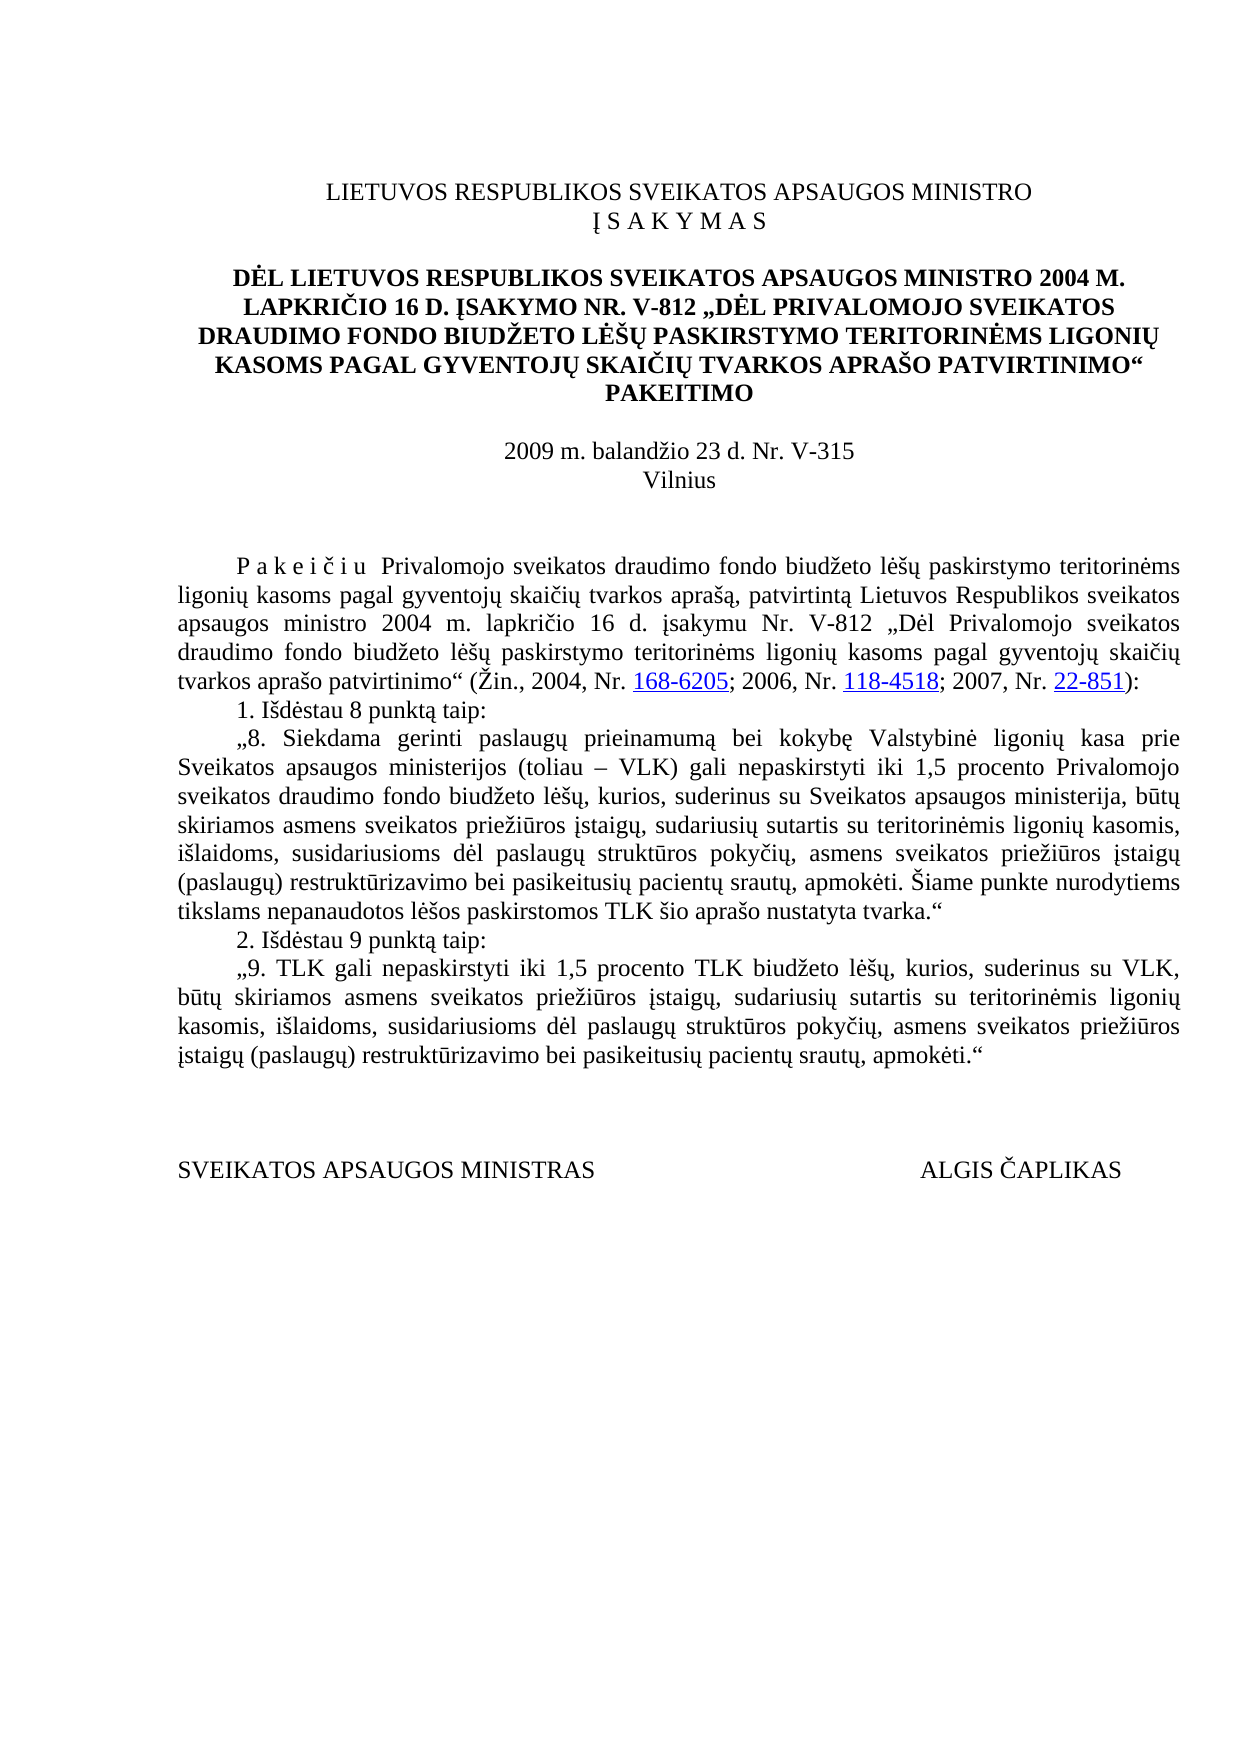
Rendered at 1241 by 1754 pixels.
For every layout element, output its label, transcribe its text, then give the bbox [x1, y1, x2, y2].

text ĮSAKYMAS [177, 206, 1181, 235]
text Pakeičiu Privalomojo sveikatos draudimo fondo biudžeto lėšų paskirstymo teritorinėms ligonių kasoms pagal gyventojų skaičių tvarkos aprašą, patvirtintą Lietuvos Respublikos sveikatos apsaugos ministro 2004 m. lapkričio 16 d. įsakymu Nr. V-812 „Dėl Privalomojo sveikatos draudimo fondo biudžeto lėšų paskirstymo teritorinėms ligonių kasoms pagal gyventojų skaičių tvarkos aprašo patvirtinimo“ (Žin., 2004, Nr. 168-6205; 2006, Nr. 118-4518; 2007, Nr. 22-851): [177, 551, 1181, 695]
text Vilnius [177, 465, 1181, 493]
text 1. Išdėstau 8 punktą taip: [177, 695, 1181, 723]
text SVEIKATOS APSAUGOS MINISTRAS ALGIS ČAPLIKAS [177, 1155, 1181, 1183]
text LIETUVOS RESPUBLIKOS SVEIKATOS APSAUGOS MINISTRO [177, 177, 1181, 206]
text „9. TLK gali nepaskirstyti iki 1,5 procento TLK biudžeto lėšų, kurios, suderinus su VLK, būtų skiriamos asmens sveikatos priežiūros įstaigų, sudariusių sutartis su teritorinėmis ligonių kasomis, išlaidoms, susidariusioms dėl paslaugų struktūros pokyčių, asmens sveikatos priežiūros įstaigų (paslaugų) restruktūrizavimo bei pasikeitusių pacientų srautų, apmokėti.“ [177, 953, 1181, 1068]
text DĖL LIETUVOS RESPUBLIKOS SVEIKATOS APSAUGOS MINISTRO 2004 M. LAPKRIČIO 16 D. ĮSAKYMO NR. V-812 „DĖL PRIVALOMOJO SVEIKATOS DRAUDIMO FONDO BIUDŽETO LĖŠŲ PASKIRSTYMO TERITORINĖMS LIGONIŲ KASOMS PAGAL GYVENTOJŲ SKAIČIŲ TVARKOS APRAŠO PATVIRTINIMO“ PAKEITIMO [177, 263, 1181, 407]
text 2. Išdėstau 9 punktą taip: [177, 925, 1181, 953]
text 2009 m. balandžio 23 d. Nr. V-315 [177, 436, 1181, 465]
text „8. Siekdama gerinti paslaugų prieinamumą bei kokybę Valstybinė ligonių kasa prie Sveikatos apsaugos ministerijos (toliau – VLK) gali nepaskirstyti iki 1,5 procento Privalomojo sveikatos draudimo fondo biudžeto lėšų, kurios, suderinus su Sveikatos apsaugos ministerija, būtų skiriamos asmens sveikatos priežiūros įstaigų, sudariusių sutartis su teritorinėmis ligonių kasomis, išlaidoms, susidariusioms dėl paslaugų struktūros pokyčių, asmens sveikatos priežiūros įstaigų (paslaugų) restruktūrizavimo bei pasikeitusių pacientų srautų, apmokėti. Šiame punkte nurodytiems tikslams nepanaudotos lėšos paskirstomos TLK šio aprašo nustatyta tvarka.“ [177, 723, 1181, 925]
